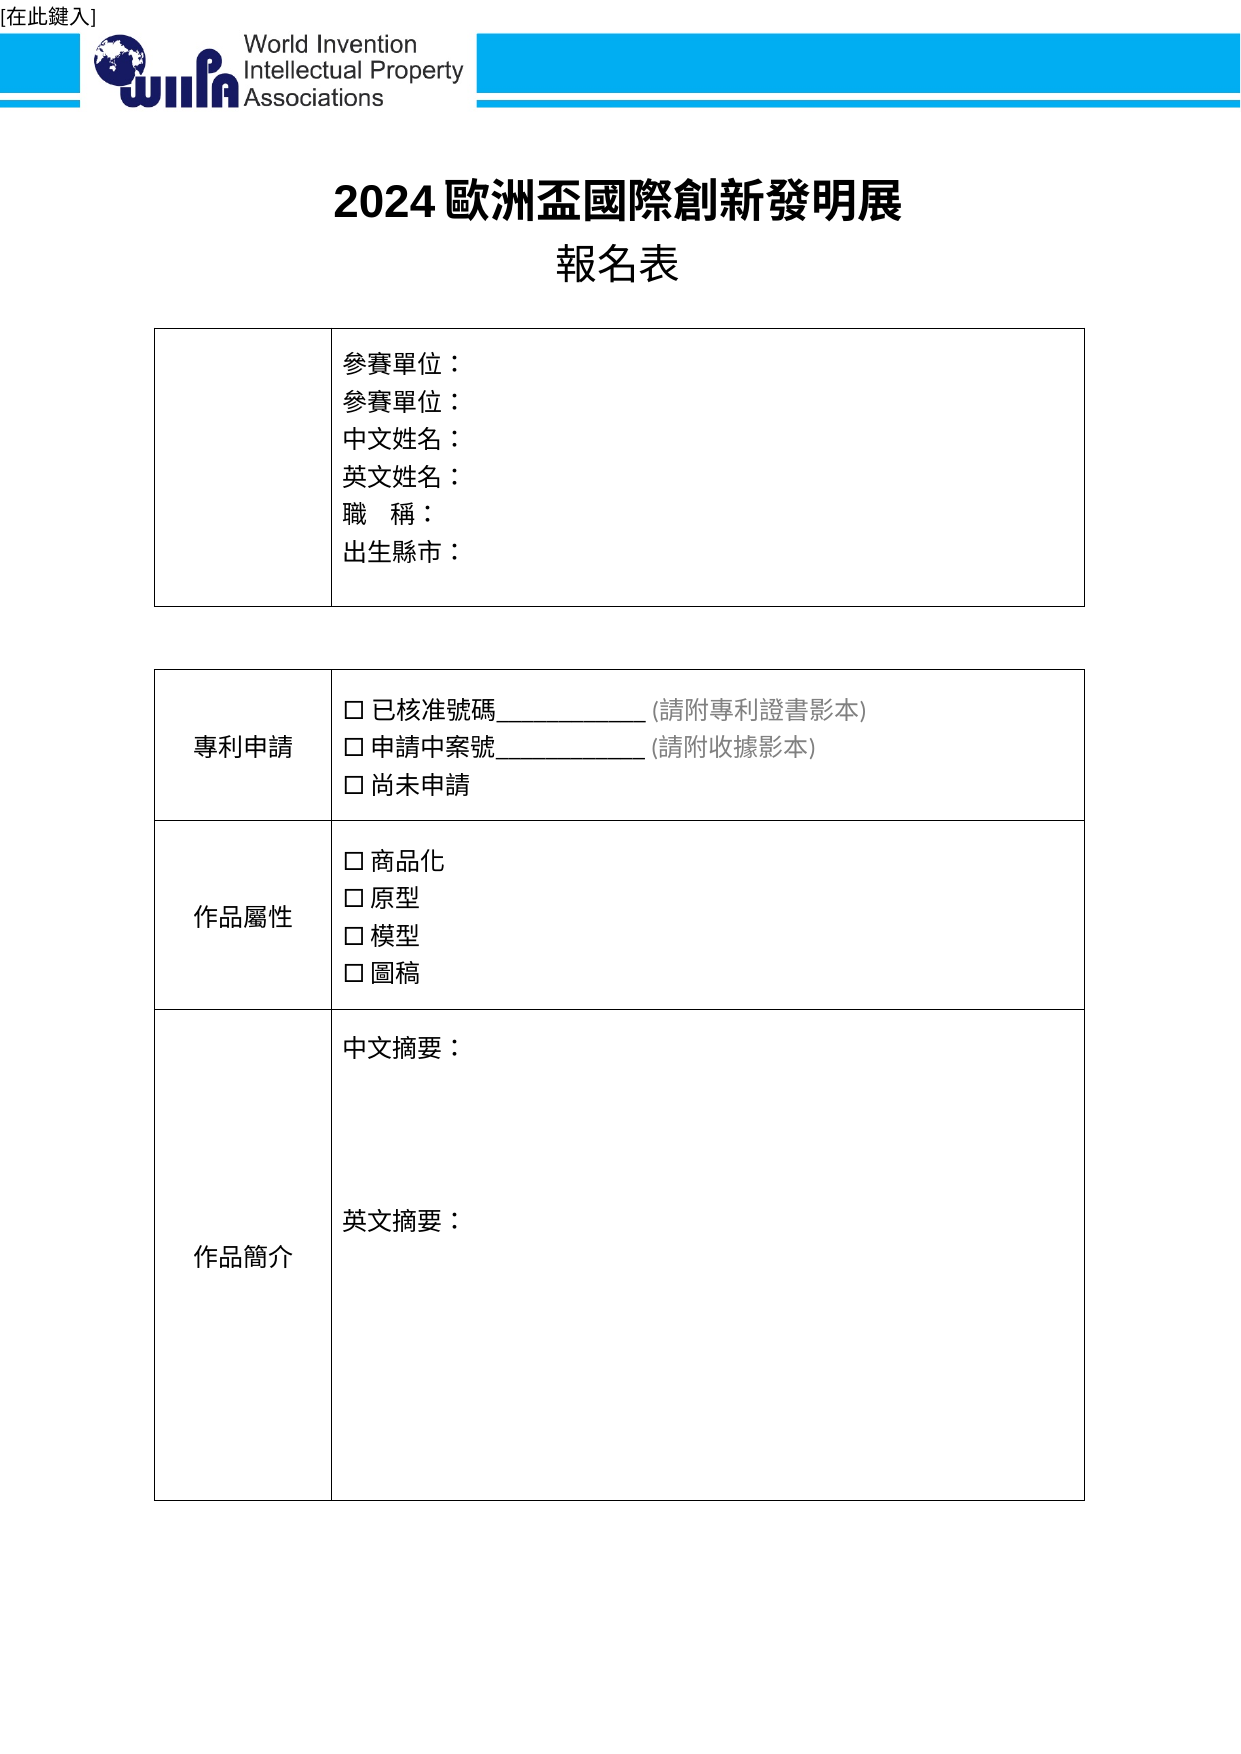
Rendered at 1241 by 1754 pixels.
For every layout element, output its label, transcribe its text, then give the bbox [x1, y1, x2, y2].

table_cell 作品簡介 [155, 1010, 331, 1500]
table_header 專利申請 [155, 670, 331, 820]
table_header  已核准號碼____________ (請附專利證書影本)  申請中案號____________ (請附收據影本)  尚未申請 [332, 670, 1084, 820]
table_cell 參賽單位： 參賽單位： 中文姓名： 英文姓名： 職 稱： 出生縣市： [332, 329, 1084, 606]
table_cell 中文摘要： 英文摘要： [332, 1010, 1084, 1500]
table_cell  商品化  原型  模型  圖稿 [332, 821, 1084, 1009]
table_cell [155, 329, 331, 606]
table_cell 作品屬性 [155, 821, 331, 1009]
